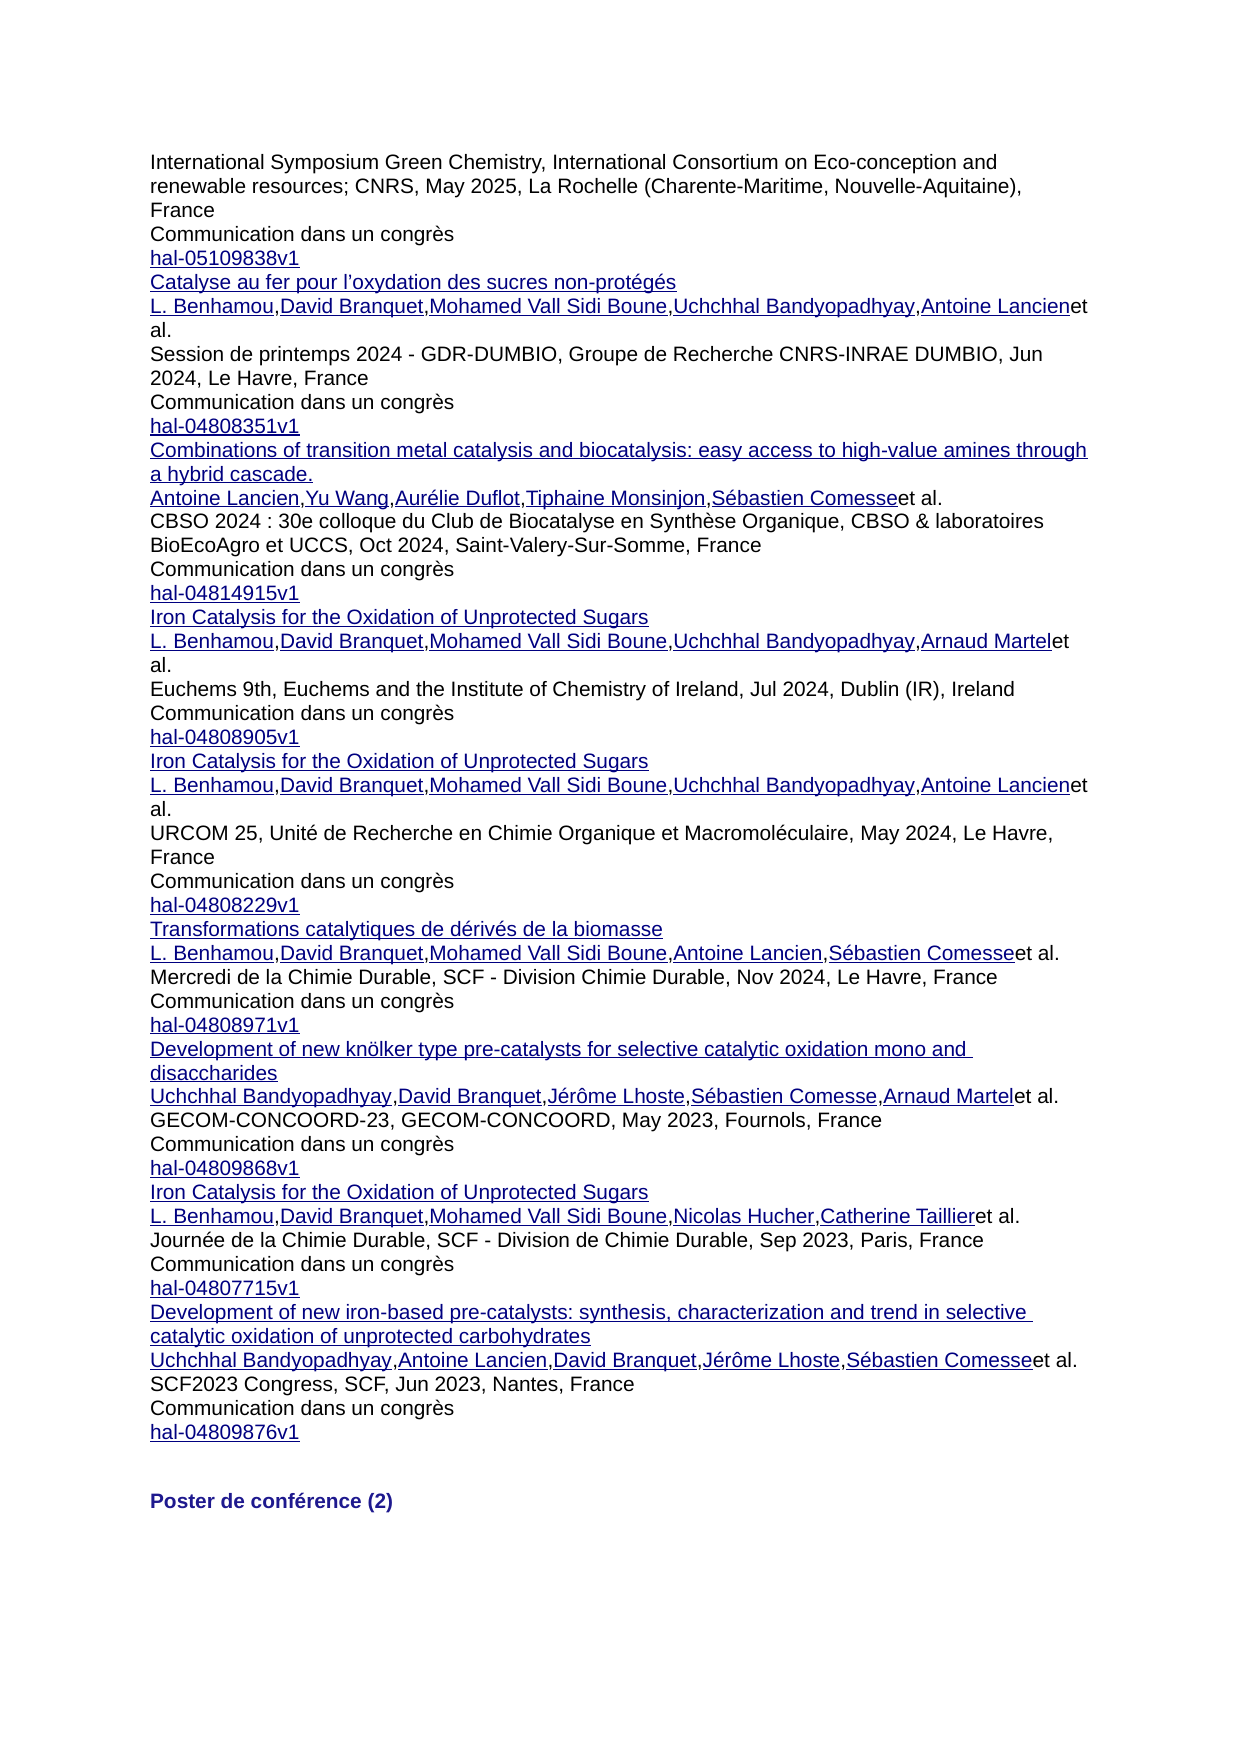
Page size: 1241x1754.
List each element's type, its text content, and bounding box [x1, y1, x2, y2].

table_cell Development of new iron-based pre-catalysts: synthesis, characterization and trend in selective catalytic oxidation of unprotected carbohydrates Uchchhal Bandyopadhyay,Antoine Lancien,David Branquet,Jérôme Lhoste,Sébastien Comesseet al. SCF2023 Congress, SCF, Jun 2023, Nantes, France Communication dans un congrès hal-04809876v1 [150, 1300, 1090, 1444]
table_cell Combinations of transition metal catalysis and biocatalysis: easy access to high-value amines through a hybrid cascade. Antoine Lancien,Yu Wang,Aurélie Duflot,Tiphaine Monsinjon,Sébastien Comesseet al. CBSO 2024 : 30e colloque du Club de Biocatalyse en Synthèse Organique, CBSO & laboratoires BioEcoAgro et UCCS, Oct 2024, Saint-Valery-Sur-Somme, France Communication dans un congrès hal-04814915v1 [150, 438, 1090, 605]
subtitle Poster de conférence (2) [150, 1488, 1090, 1512]
table_cell Transformations catalytiques de dérivés de la biomasse L. Benhamou,David Branquet,Mohamed Vall Sidi Boune,Antoine Lancien,Sébastien Comesseet al. Mercredi de la Chimie Durable, SCF - Division Chimie Durable, Nov 2024, Le Havre, France Communication dans un congrès hal-04808971v1 [150, 917, 1090, 1036]
table_cell Iron Catalysis for the Oxidation of Unprotected Sugars L. Benhamou,David Branquet,Mohamed Vall Sidi Boune,Uchchhal Bandyopadhyay,Arnaud Martelet al. Euchems 9th, Euchems and the Institute of Chemistry of Ireland, Jul 2024, Dublin (IR), Ireland Communication dans un congrès hal-04808905v1 [150, 605, 1090, 749]
table_cell Catalyse au fer pour l’oxydation des sucres non-protégés L. Benhamou,David Branquet,Mohamed Vall Sidi Boune,Uchchhal Bandyopadhyay,Antoine Lancienet al. Session de printemps 2024 - GDR-DUMBIO, Groupe de Recherche CNRS-INRAE DUMBIO, Jun 2024, Le Havre, France Communication dans un congrès hal-04808351v1 [150, 270, 1090, 437]
table_cell Iron Catalysis for the Oxidation of Unprotected Sugars L. Benhamou,David Branquet,Mohamed Vall Sidi Boune,Uchchhal Bandyopadhyay,Antoine Lancienet al. URCOM 25, Unité de Recherche en Chimie Organique et Macromoléculaire, May 2024, Le Havre, France Communication dans un congrès hal-04808229v1 [150, 749, 1090, 917]
table_cell Development of new knölker type pre-catalysts for selective catalytic oxidation mono and disaccharides Uchchhal Bandyopadhyay,David Branquet,Jérôme Lhoste,Sébastien Comesse,Arnaud Martelet al. GECOM-CONCOORD-23, GECOM-CONCOORD, May 2023, Fournols, France Communication dans un congrès hal-04809868v1 [150, 1036, 1090, 1180]
table_cell Iron Catalysis for the Oxidation of Unprotected Sugars L. Benhamou,David Branquet,Mohamed Vall Sidi Boune,Nicolas Hucher,Catherine Taillieret al. Journée de la Chimie Durable, SCF - Division de Chimie Durable, Sep 2023, Paris, France Communication dans un congrès hal-04807715v1 [150, 1180, 1090, 1300]
table_header International Symposium Green Chemistry, International Consortium on Eco-conception and renewable resources; CNRS, May 2025, La Rochelle (Charente-Maritime, Nouvelle-Aquitaine), France Communication dans un congrès hal-05109838v1 [150, 150, 1090, 270]
